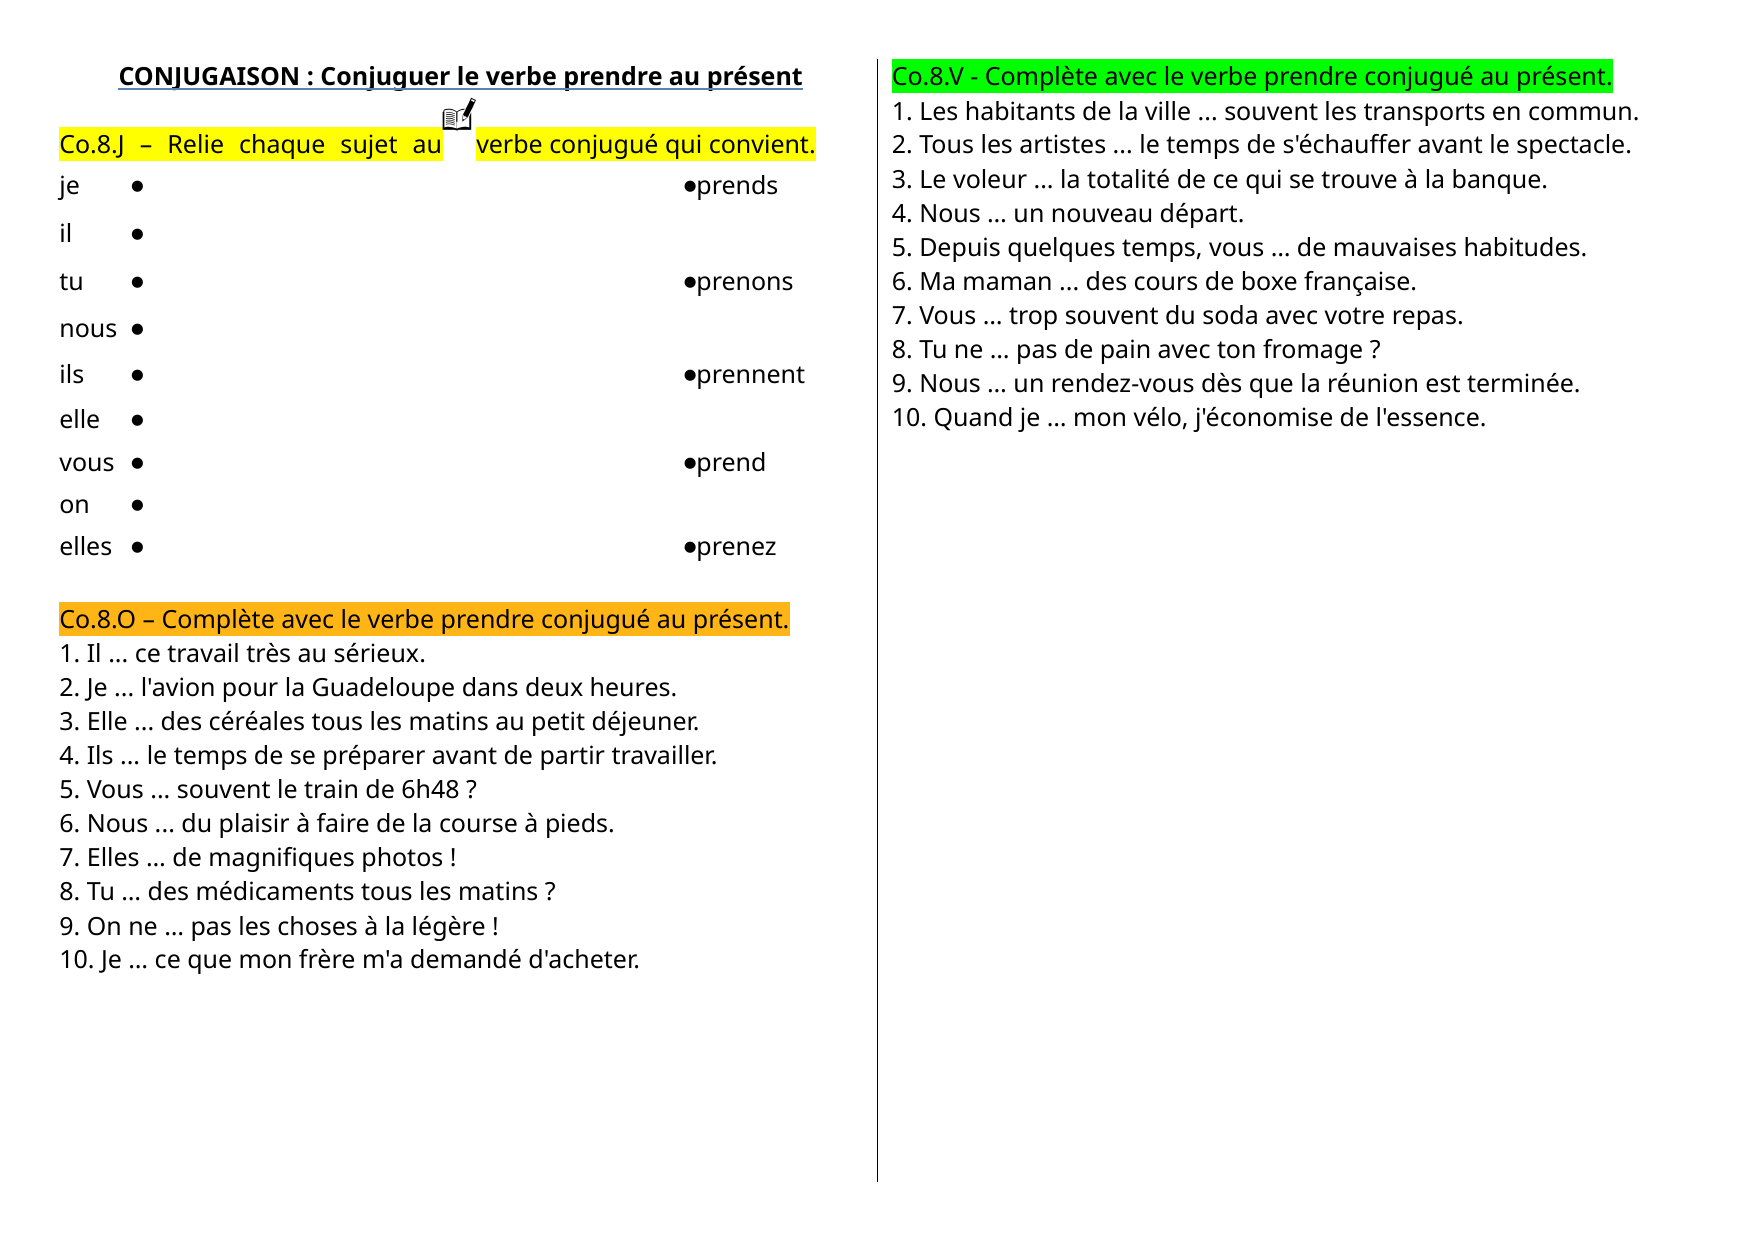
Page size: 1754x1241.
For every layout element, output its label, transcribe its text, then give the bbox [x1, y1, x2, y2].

table_cell ● [131, 483, 380, 524]
text 1. Il ... ce travail très au sérieux. [59, 636, 862, 670]
table_cell [696, 483, 863, 524]
table_cell ils [59, 350, 131, 397]
text 7. Elles … de magnifiques photos ! [59, 840, 862, 874]
table_cell [696, 208, 863, 257]
text 9. On ne … pas les choses à la légère ! [59, 908, 862, 942]
text Co.8.O – Complète avec le verbe prendre conjugué au présent. [59, 602, 862, 636]
table_cell prenez [696, 524, 863, 567]
table_cell ● [541, 257, 696, 305]
table_cell ● [541, 441, 696, 483]
table_cell elles [59, 524, 131, 567]
table_cell [380, 208, 541, 257]
table_cell ● [131, 441, 380, 483]
text 6. Ma maman ... des cours de boxe française. [892, 263, 1695, 297]
table_cell il [59, 208, 131, 257]
text CONJUGAISON : Conjuguer le verbe prendre au présent [59, 59, 862, 93]
table_cell ● [131, 350, 380, 397]
text 6. Nous ... du plaisir à faire de la course à pieds. [59, 806, 862, 840]
table_cell [380, 483, 541, 524]
table_cell prend [696, 441, 863, 483]
table_header prends [696, 161, 863, 208]
text 5. Depuis quelques temps, vous … de mauvaises habitudes. [892, 229, 1695, 263]
text 3. Elle ... des céréales tous les matins au petit déjeuner. [59, 704, 862, 738]
text Co.8.V - Complète avec le verbe prendre conjugué au présent. [892, 59, 1695, 93]
text 9. Nous … un rendez-vous dès que la réunion est terminée. [892, 366, 1695, 400]
table_cell [380, 305, 541, 350]
text 3. Le voleur ... la totalité de ce qui se trouve à la banque. [892, 161, 1695, 195]
text 8. Tu ne … pas de pain avec ton fromage ? [892, 332, 1695, 366]
table_cell ● [541, 350, 696, 397]
text 10. Quand je … mon vélo, j'économise de l'essence. [892, 400, 1695, 434]
table_cell [380, 524, 541, 567]
table_cell tu [59, 257, 131, 305]
table_cell [541, 483, 696, 524]
table_cell [541, 305, 696, 350]
text 2. Tous les artistes ... le temps de s'échauffer avant le spectacle. [892, 127, 1695, 161]
table_cell [541, 397, 696, 441]
table_header ● [541, 161, 696, 208]
table_cell ● [541, 524, 696, 567]
table_cell [380, 397, 541, 441]
table_cell ● [131, 305, 380, 350]
table_cell ● [131, 257, 380, 305]
table_header [380, 161, 541, 208]
table_cell [541, 208, 696, 257]
table_cell ● [131, 524, 380, 567]
table_cell elle [59, 397, 131, 441]
picture [442, 97, 476, 131]
table_header je [59, 161, 131, 208]
table_header ● [131, 161, 380, 208]
table_cell [696, 397, 863, 441]
table_cell prenons [696, 257, 863, 305]
text 7. Vous … trop souvent du soda avec votre repas. [892, 297, 1695, 332]
table_cell [380, 257, 541, 305]
text 8. Tu … des médicaments tous les matins ? [59, 874, 862, 908]
text 5. Vous ... souvent le train de 6h48 ? [59, 772, 862, 806]
table_cell ● [131, 397, 380, 441]
table_cell [380, 441, 541, 483]
table_cell ● [131, 208, 380, 257]
table_cell vous [59, 441, 131, 483]
text 1. Les habitants de la ville ... souvent les transports en commun. [892, 93, 1695, 127]
table_cell [380, 350, 541, 397]
table_cell prennent [696, 350, 863, 397]
text 10. Je … ce que mon frère m'a demandé d'acheter. [59, 942, 862, 976]
table_cell on [59, 483, 131, 524]
text 4. Ils ... le temps de se préparer avant de partir travailler. [59, 738, 862, 772]
text 4. Nous … un nouveau départ. [892, 195, 1695, 229]
table_cell [696, 305, 863, 350]
text Co.8.J – Relie chaque sujet au verbe conjugué qui convient. [59, 127, 862, 161]
text 2. Je ... l'avion pour la Guadeloupe dans deux heures. [59, 670, 862, 704]
table_cell nous [59, 305, 131, 350]
